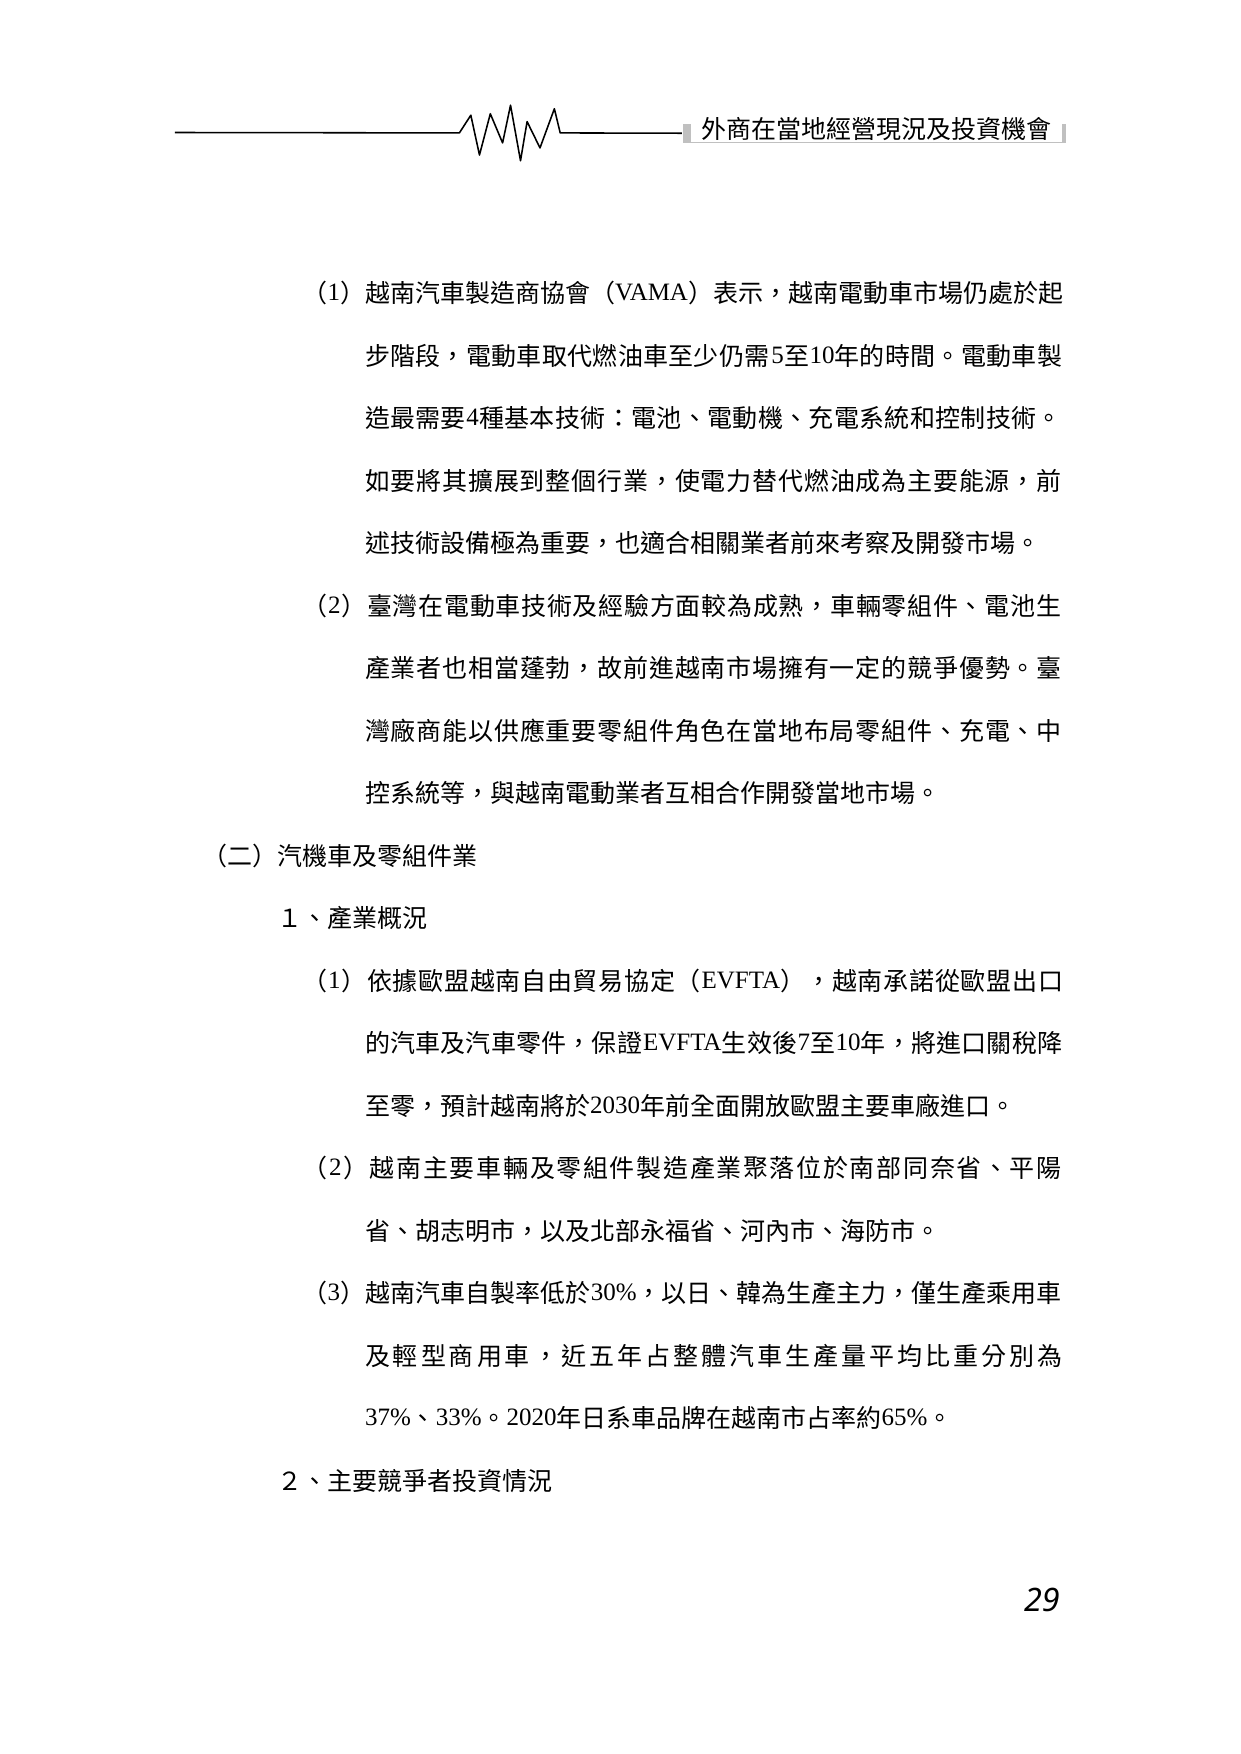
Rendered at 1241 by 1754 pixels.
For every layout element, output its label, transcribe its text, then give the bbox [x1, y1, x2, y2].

text （1）越南汽車製造商協會（VAMA）表示，越南電動車市場仍處於起步階段，電動車取代燃油車至少仍需5至10年的時間。電動車製造最需要4種基本技術：電池、電動機、充電系統和控制技術。如要將其擴展到整個行業，使電力替代燃油成為主要能源，前述技術設備極為重要，也適合相關業者前來考察及開發市場。 [302, 250, 1063, 563]
text （2）越南主要車輛及零組件製造產業聚落位於南部同奈省、平陽省、胡志明市，以及北部永福省、河內市、海防市。 [302, 1125, 1063, 1250]
text （二）汽機車及零組件業 [202, 813, 1063, 875]
text １、產業概況 [277, 875, 1063, 938]
text （3）越南汽車自製率低於30%，以日、韓為生產主力，僅生產乘用車及輕型商用車，近五年占整體汽車生產量平均比重分別為37%、33%。2020年日系車品牌在越南市占率約65%。 [302, 1250, 1063, 1438]
text ２、主要競爭者投資情況 [277, 1438, 1063, 1500]
text （2）臺灣在電動車技術及經驗方面較為成熟，車輛零組件、電池生產業者也相當蓬勃，故前進越南市場擁有一定的競爭優勢。臺灣廠商能以供應重要零組件角色在當地布局零組件、充電、中控系統等，與越南電動業者互相合作開發當地市場。 [302, 563, 1063, 813]
text （1）依據歐盟越南自由貿易協定（EVFTA），越南承諾從歐盟出口的汽車及汽車零件，保證EVFTA生效後7至10年，將進口關稅降至零，預計越南將於2030年前全面開放歐盟主要車廠進口。 [302, 938, 1063, 1125]
